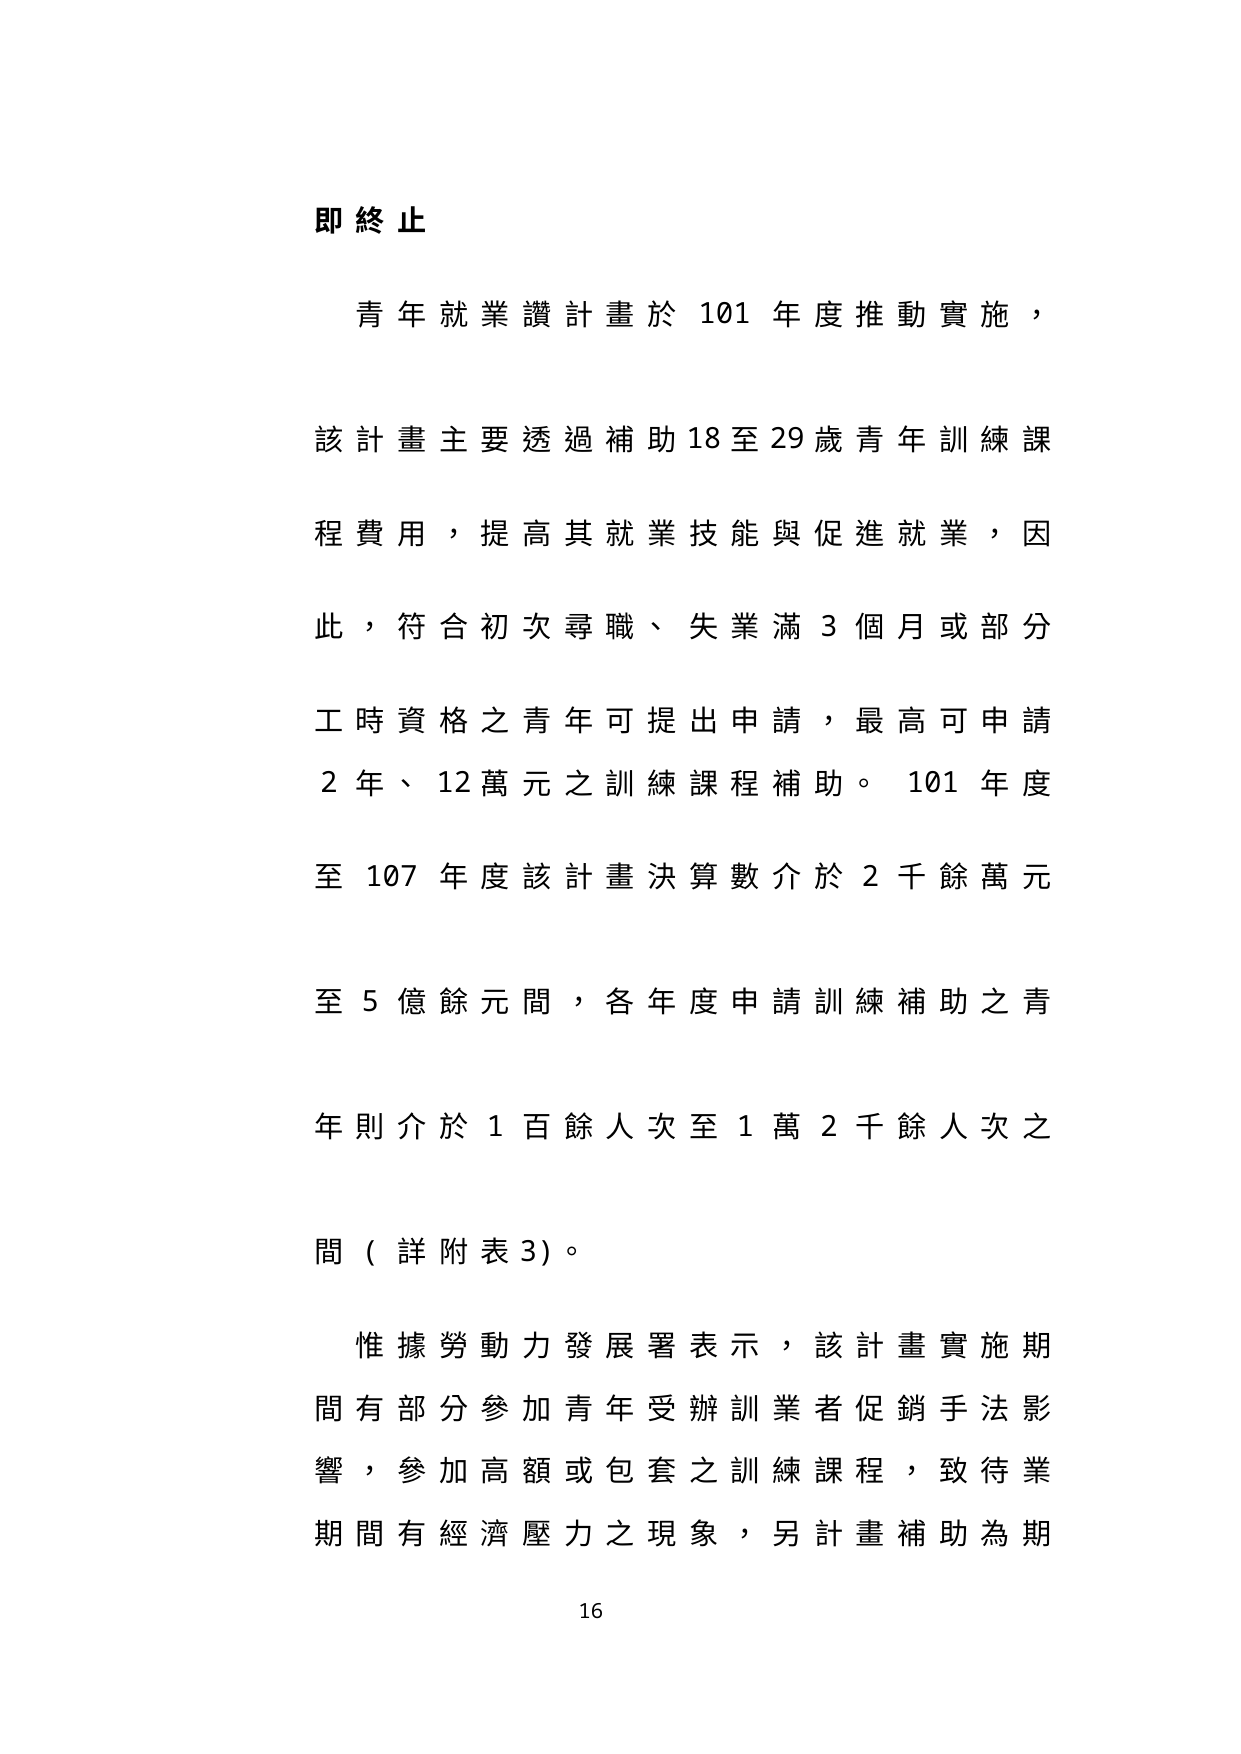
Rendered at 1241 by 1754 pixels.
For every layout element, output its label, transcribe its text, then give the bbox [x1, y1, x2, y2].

text 惟據勞動力發展署表示，該計畫實施期間有部分參加青年受辦訓業者促銷手法影響，參加高額或包套之訓練課程，致待業期間有經濟壓力之現象，另計畫補助為期 [271, 1302, 1058, 1552]
text 即終止 [242, 177, 1058, 240]
text 青年就業讚計畫於101年度推動實施，該計畫主要透過補助18至29歲青年訓練課程費用，提高其就業技能與促進就業，因此，符合初次尋職、失業滿3個月或部分工時資格之青年可提出申請，最高可申請2年、12萬元之訓練課程補助。101年度至107年度該計畫決算數介於2千餘萬元至5億餘元間，各年度申請訓練補助之青年則介於1百餘人次至1萬2千餘人次之間(詳附表3)。 [271, 240, 1058, 1302]
